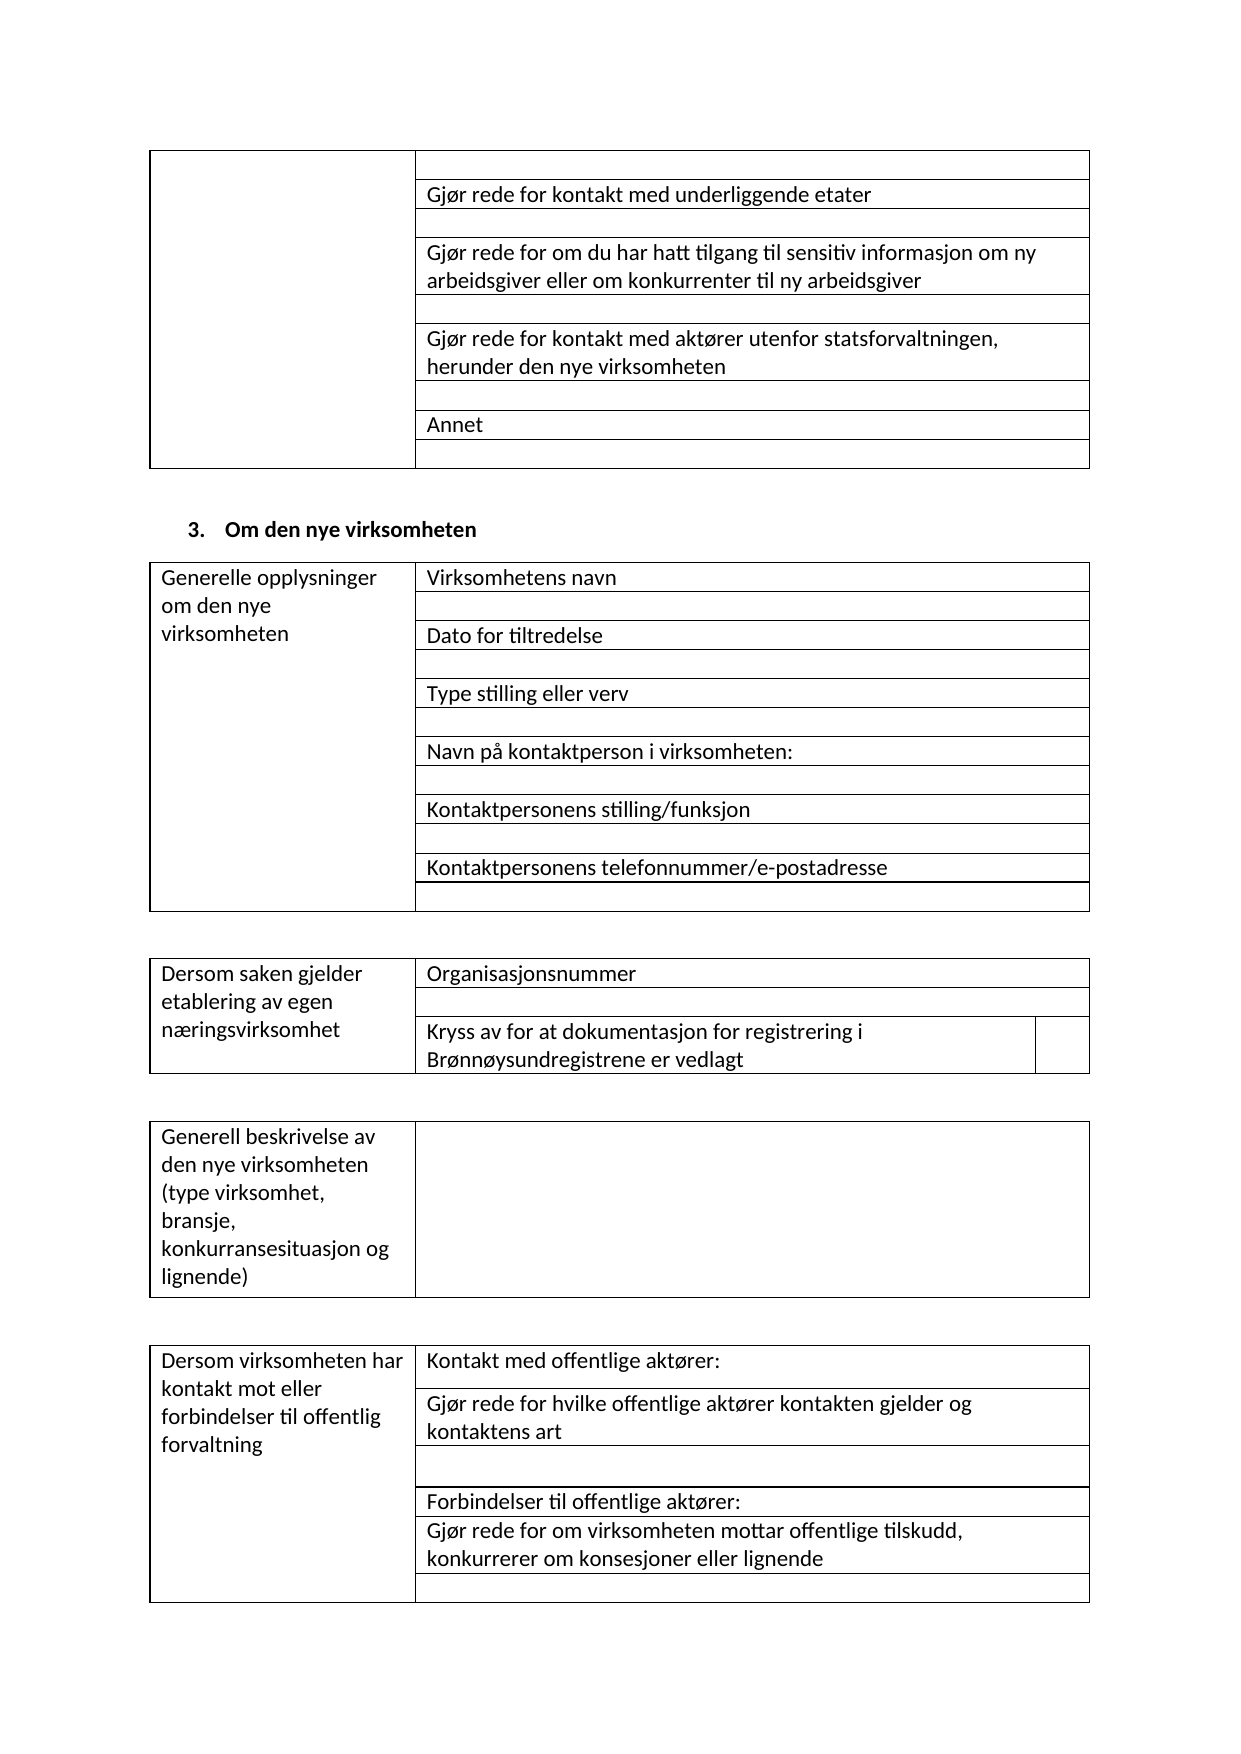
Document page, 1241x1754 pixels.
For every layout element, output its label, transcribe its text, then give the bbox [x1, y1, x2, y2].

table_cell Gjør rede for kontakt med underliggende etater [416, 180, 1089, 208]
table_header Virksomhetens navn [416, 563, 1089, 591]
table_header Generell beskrivelse av den nye virksomheten (type virksomhet, bransje, konkurransesituasjon og lignende) [151, 1122, 415, 1297]
table_cell [416, 295, 1089, 323]
table_cell Gjør rede for kontakt med aktører utenfor statsforvaltningen, herunder den nye virksomheten [416, 324, 1089, 380]
table_cell Gjør rede for om du har hatt tilgang til sensitiv informasjon om ny arbeidsgiver eller om konkurrenter til ny arbeidsgiver [416, 238, 1089, 294]
table_cell [416, 1446, 1089, 1486]
table_cell Kontaktpersonens stilling/funksjon [416, 795, 1089, 823]
table_cell [416, 209, 1089, 237]
table_header Dersom saken gjelder etablering av egen næringsvirksomhet [151, 959, 415, 1073]
table_header [151, 151, 415, 468]
table_header Generelle opplysninger om den nye virksomheten [151, 563, 415, 911]
table_cell [416, 824, 1089, 852]
list Om den nye virksomheten [187, 515, 1090, 543]
table_cell Forbindelser til offentlige aktører: [416, 1488, 1089, 1516]
table_cell [416, 440, 1089, 468]
table_cell [416, 592, 1089, 620]
table_header Organisasjonsnummer [416, 959, 1089, 987]
table_cell [416, 650, 1089, 678]
table_cell [1036, 1017, 1089, 1073]
table_cell Type stilling eller verv [416, 679, 1089, 707]
table_cell [416, 883, 1089, 911]
table_cell Kontaktpersonens telefonnummer/e-postadresse [416, 854, 1089, 881]
table_cell Gjør rede for hvilke offentlige aktører kontakten gjelder og kontaktens art [416, 1389, 1089, 1445]
table_cell Kryss av for at dokumentasjon for registrering i Brønnøysundregistrene er vedlagt [416, 1017, 1035, 1073]
table_cell [416, 988, 1089, 1016]
table_cell [416, 151, 1089, 179]
table_cell Dato for tiltredelse [416, 621, 1089, 649]
table_cell [416, 381, 1089, 409]
table_header Kontakt med offentlige aktører: [416, 1346, 1089, 1388]
table_header Dersom virksomheten har kontakt mot eller forbindelser til offentlig forvaltning [151, 1346, 415, 1602]
table_cell [416, 766, 1089, 794]
table_header [416, 1122, 1089, 1297]
table_cell Annet [416, 411, 1089, 438]
table_cell [416, 1574, 1089, 1602]
table_cell Gjør rede for om virksomheten mottar offentlige tilskudd, konkurrerer om konsesjoner eller lignende [416, 1517, 1089, 1573]
table_cell Navn på kontaktperson i virksomheten: [416, 737, 1089, 765]
table_cell [416, 708, 1089, 736]
